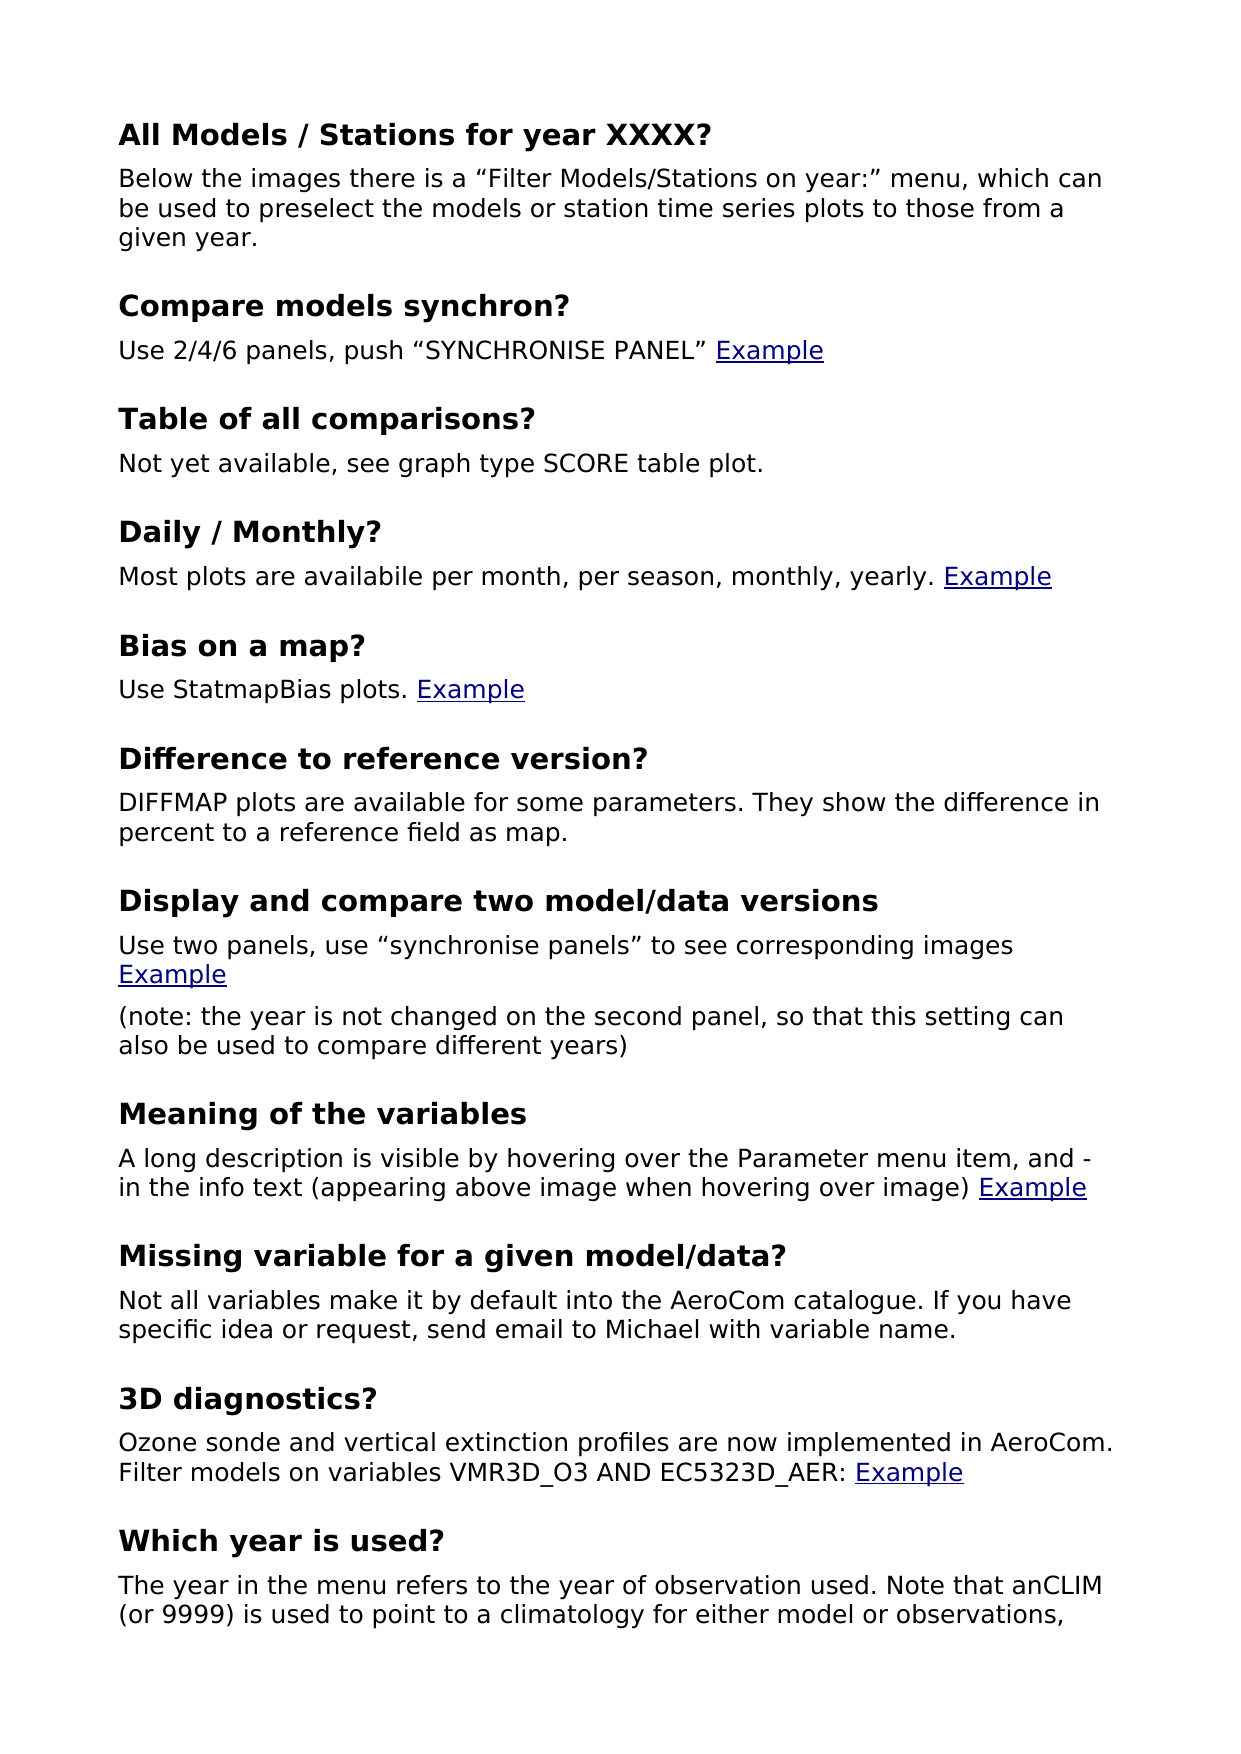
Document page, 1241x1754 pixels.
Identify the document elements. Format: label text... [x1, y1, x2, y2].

subtitle Difference to reference version? [118, 742, 1122, 776]
subtitle Which year is used? [118, 1524, 1122, 1558]
subtitle Missing variable for a given model/data? [118, 1240, 1122, 1274]
text Most plots are availabile per month, per season, monthly, yearly. Example [118, 562, 1122, 591]
subtitle Table of all comparisons? [118, 403, 1122, 437]
subtitle Compare models synchron? [118, 289, 1122, 323]
text Below the images there is a “Filter Models/Stations on year:” menu, which can be used to preselect the models or station time series plots to those from a given year. [118, 164, 1122, 252]
text (note: the year is not changed on the second panel, so that this setting can also be used to compare different years) [118, 1002, 1122, 1060]
text Not yet available, see graph type SCORE table plot. [118, 449, 1122, 478]
text The year in the menu refers to the year of observation used. Note that anCLIM (or 9999) is used to point to a climatology for either model or observations, [118, 1571, 1122, 1629]
text DIFFMAP plots are available for some parameters. They show the difference in percent to a reference field as map. [118, 788, 1122, 847]
subtitle Daily / Monthly? [118, 516, 1122, 550]
subtitle Meaning of the variables [118, 1097, 1122, 1131]
text Ozone sonde and vertical extinction profiles are now implemented in AeroCom. Filter models on variables VMR3D_O3 AND EC5323D_AER: Example [118, 1428, 1122, 1487]
text Use two panels, use “synchronise panels” to see corresponding images Example [118, 931, 1122, 989]
text A long description is visible by hovering over the Parameter menu item, and - in the info text (appearing above image when hovering over image) Example [118, 1144, 1122, 1202]
text Not all variables make it by default into the AeroCom catalogue. If you have specific idea or request, send email to Michael with variable name. [118, 1286, 1122, 1344]
subtitle Bias on a map? [118, 629, 1122, 663]
subtitle Display and compare two model/data versions [118, 884, 1122, 918]
subtitle 3D diagnostics? [118, 1382, 1122, 1416]
text Use 2/4/6 panels, push “SYNCHRONISE PANEL” Example [118, 336, 1122, 365]
subtitle All Models / Stations for year XXXX? [118, 118, 1122, 152]
text Use StatmapBias plots. Example [118, 675, 1122, 704]
